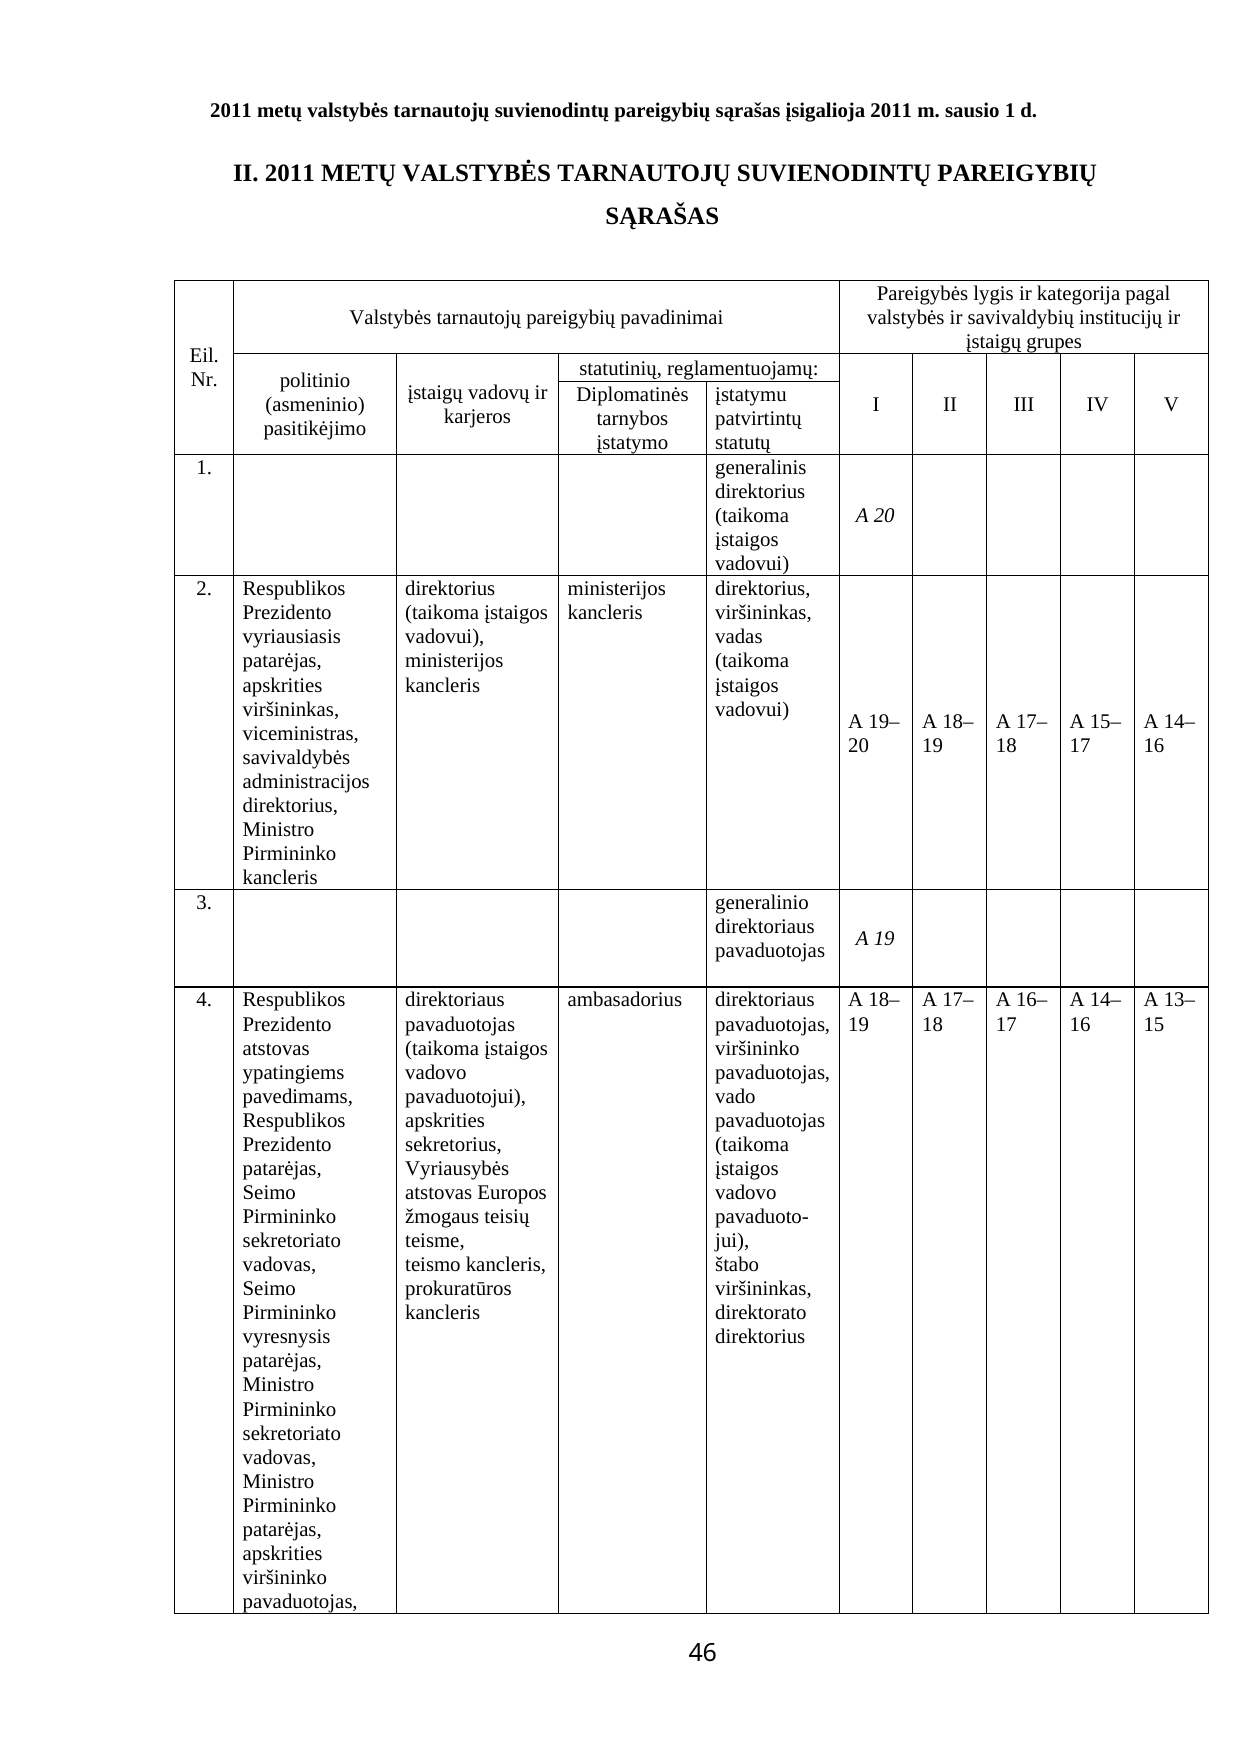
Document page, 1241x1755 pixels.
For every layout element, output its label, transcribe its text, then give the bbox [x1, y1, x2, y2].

table_cell A 16–17 [987, 988, 1060, 1613]
table_header Valstybės tarnautojų pareigybių pavadinimai [234, 281, 839, 353]
table_cell [987, 455, 1060, 575]
table_cell [1061, 455, 1134, 575]
table_cell [559, 455, 706, 575]
table_cell [913, 455, 986, 575]
table_cell generalinio direktoriaus pavaduotojas [707, 890, 839, 986]
table_cell I [840, 354, 912, 454]
text II. 2011 METŲ VALSTYBĖS TARNAUTOJŲ SUVIENODINTŲ PAREIGYBIŲ SĄRAŠAS [210, 158, 1120, 229]
table_cell III [987, 354, 1060, 454]
table_cell įstaigų vadovų ir karjeros [397, 354, 558, 454]
table_header Eil. Nr. [175, 281, 233, 454]
table_cell [234, 890, 396, 986]
table_cell A 17–18 [913, 988, 986, 1613]
table_cell statutinių, reglamentuojamų: [559, 354, 839, 381]
table_cell [1135, 455, 1208, 575]
table_cell 3. [175, 890, 233, 986]
table_cell A 18–19 [913, 576, 986, 889]
table_cell įstatymu patvirtintų statutų [707, 382, 839, 454]
table_cell A 14–16 [1061, 988, 1134, 1613]
table_cell V [1135, 354, 1208, 454]
text 2011 metų valstybės tarnautojų suvienodintų pareigybių sąrašas įsigalioja 2011 m. sausio 1 d. [210, 98, 1120, 122]
table_cell Diplomatinės tarnybos įstatymo [559, 382, 706, 454]
table_cell ministerijos kancleris [559, 576, 706, 889]
table_cell A 19 [840, 890, 912, 986]
table_cell [987, 890, 1060, 986]
table_cell 2. [175, 576, 233, 889]
table_cell ambasadorius [559, 988, 706, 1613]
table_cell 1. [175, 455, 233, 575]
table_cell A 13–15 [1135, 988, 1208, 1613]
table_cell Respublikos Prezidento vyriausiasis patarėjas, apskrities viršininkas, viceministras, savivaldybės administracijos direktorius, Ministro Pirmininko kancleris [234, 576, 396, 889]
table_cell politinio (asmeninio) pasitikėjimo [234, 354, 396, 454]
table_cell [397, 890, 558, 986]
table_cell [559, 890, 706, 986]
table_cell A 17–18 [987, 576, 1060, 889]
table_cell [1061, 890, 1134, 986]
table_cell A 14–16 [1135, 576, 1208, 889]
table_cell [913, 890, 986, 986]
table_cell direktorius, viršininkas, vadas (taikoma įstaigos vadovui) [707, 576, 839, 889]
table_cell Respublikos Prezidento atstovas ypatingiems pavedimams, Respublikos Prezidento patarėjas, Seimo Pirmininko sekretoriato vadovas, Seimo Pirmininko vyresnysis patarėjas, Ministro Pirmininko sekretoriato vadovas, Ministro Pirmininko patarėjas, apskrities viršininko pavaduotojas, [234, 988, 396, 1613]
table_cell generalinis direktorius (taikoma įstaigos vadovui) [707, 455, 839, 575]
table_cell II [913, 354, 986, 454]
table_cell A 18–19 [840, 988, 912, 1613]
table_cell A 15–17 [1061, 576, 1134, 889]
table_cell direktoriaus pavaduotojas, viršininko pavaduotojas, vado pavaduotojas (taikoma įstaigos vadovo pavaduoto-jui), štabo viršininkas, direktorato direktorius [707, 988, 839, 1613]
table_cell [234, 455, 396, 575]
table_cell 4. [175, 988, 233, 1613]
table_cell [1135, 890, 1208, 986]
table_cell A 20 [840, 455, 912, 575]
table_cell A 19–20 [840, 576, 912, 889]
table_cell direktorius (taikoma įstaigos vadovui), ministerijos kancleris [397, 576, 558, 889]
table_cell IV [1061, 354, 1134, 454]
table_cell direktoriaus pavaduotojas (taikoma įstaigos vadovo pavaduotojui), apskrities sekretorius, Vyriausybės atstovas Europos žmogaus teisių teisme, teismo kancleris, prokuratūros kancleris [397, 988, 558, 1613]
table_cell [397, 455, 558, 575]
table_header Pareigybės lygis ir kategorija pagal valstybės ir savivaldybių institucijų ir įstaigų grupes [840, 281, 1208, 353]
